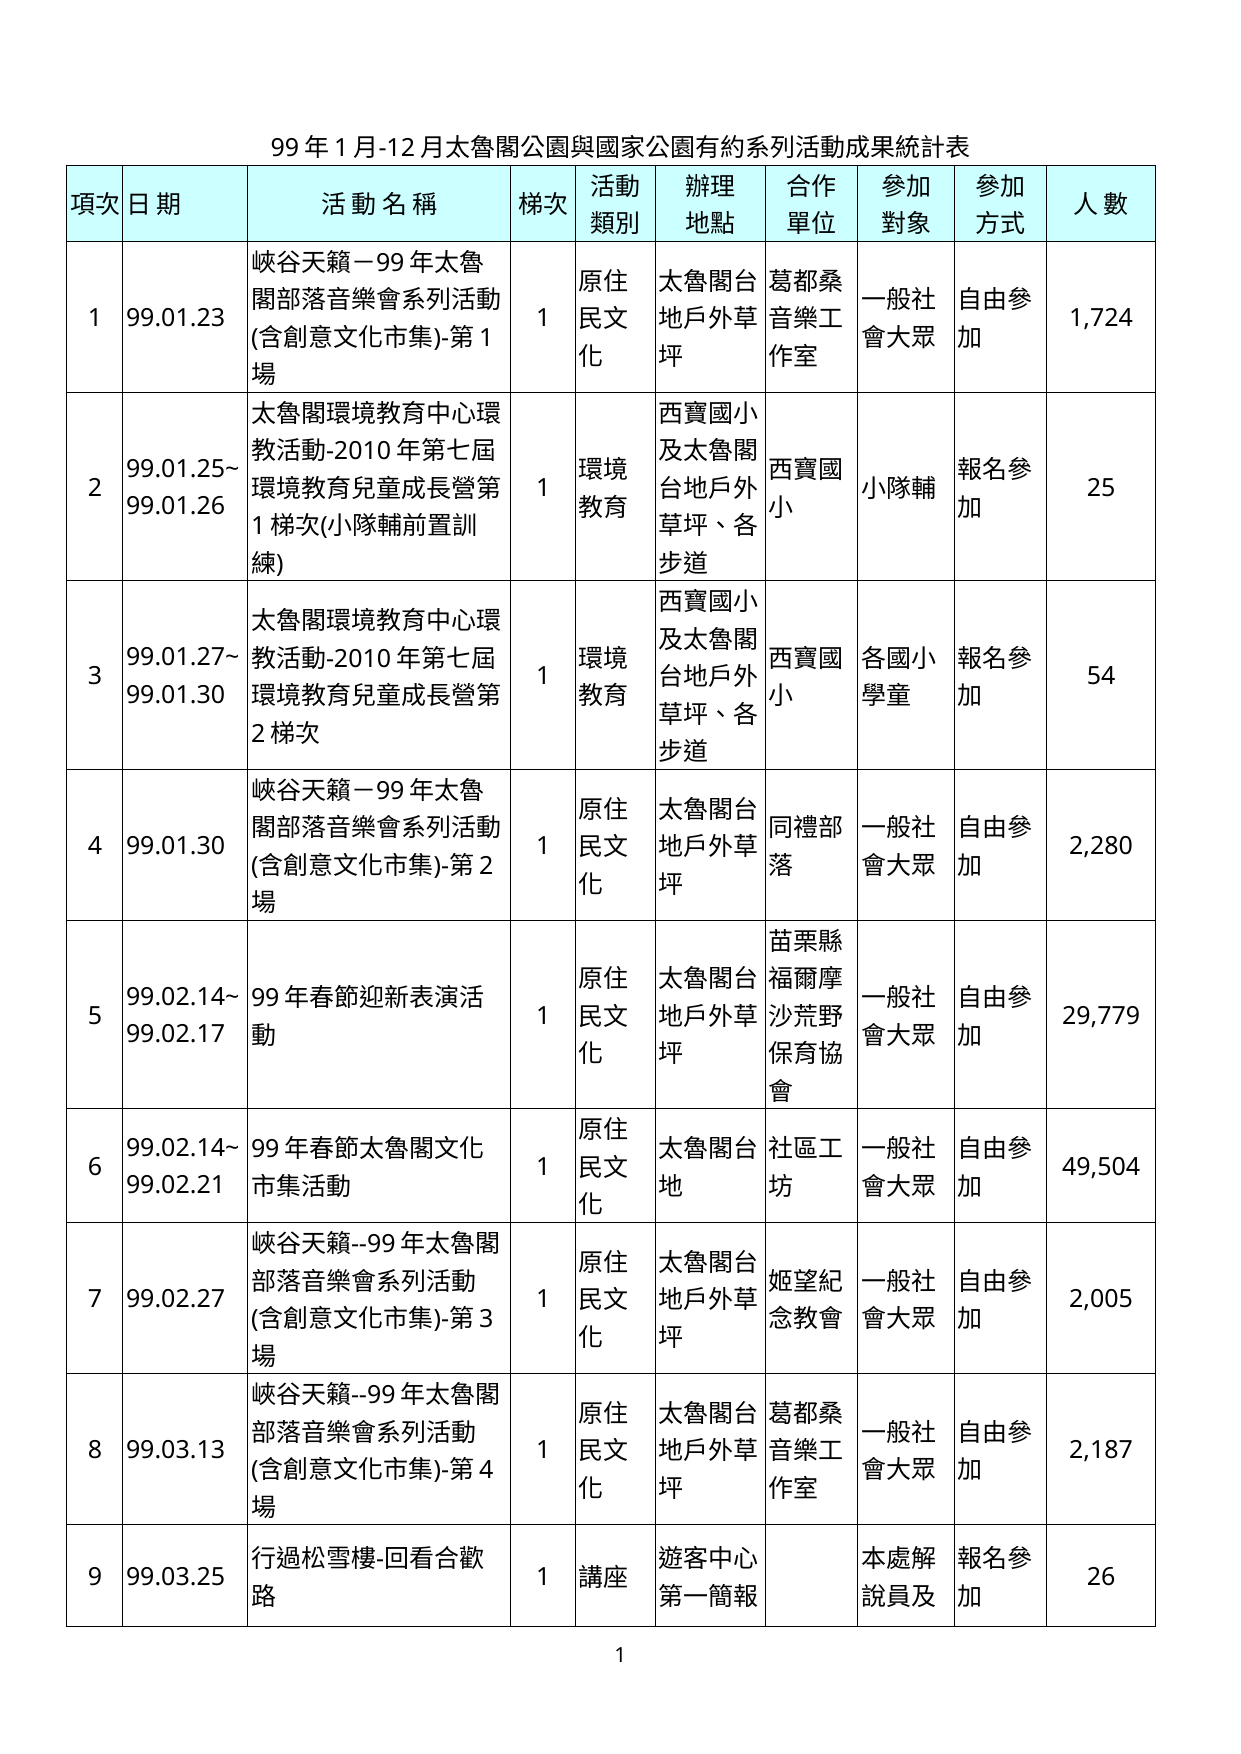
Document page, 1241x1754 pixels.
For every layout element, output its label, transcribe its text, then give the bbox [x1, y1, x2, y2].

table_cell 1 [511, 1525, 575, 1626]
table_header 日 期 [123, 166, 247, 241]
table_cell 原住民文化 [576, 1223, 655, 1373]
table_cell 1 [511, 921, 575, 1108]
table_cell 1 [67, 242, 122, 392]
table_cell 原住民文化 [576, 770, 655, 920]
table_cell 99.01.27~ 99.01.30 [123, 581, 247, 769]
table_cell 報名參加 [955, 1525, 1046, 1626]
table_cell [766, 1525, 857, 1626]
table_cell 報名參加 [955, 393, 1046, 580]
table_cell 西寶國小 [766, 581, 857, 769]
table_cell 一般社會大眾 [858, 770, 954, 920]
table_cell 1 [511, 770, 575, 920]
table_cell 2,005 [1047, 1223, 1155, 1373]
table_cell 99.02.14~ 99.02.21 [123, 1109, 247, 1222]
table_cell 2,187 [1047, 1374, 1155, 1524]
table_cell 一般社會大眾 [858, 242, 954, 392]
table_cell 自由參加 [955, 1109, 1046, 1222]
table_cell 29,779 [1047, 921, 1155, 1108]
table_cell 苗栗縣福爾摩沙荒野保育協會 [766, 921, 857, 1108]
table_cell 自由參加 [955, 770, 1046, 920]
table_cell 1 [511, 581, 575, 769]
table_cell 原住民文化 [576, 242, 655, 392]
table_cell 各國小學童 [858, 581, 954, 769]
table_cell 2 [67, 393, 122, 580]
table_header 參加 方式 [955, 166, 1046, 241]
table_header 人 數 [1047, 166, 1155, 241]
table_cell 原住民文化 [576, 1109, 655, 1222]
table_cell 峽谷天籟－99年太魯閣部落音樂會系列活動(含創意文化市集)-第1場 [248, 242, 510, 392]
table_cell 本處解說員及 [858, 1525, 954, 1626]
table_cell 一般社會大眾 [858, 1374, 954, 1524]
table_cell 姬望紀念教會 [766, 1223, 857, 1373]
table_cell 環境教育 [576, 581, 655, 769]
table_cell 8 [67, 1374, 122, 1524]
table_cell 小隊輔 [858, 393, 954, 580]
table_cell 報名參加 [955, 581, 1046, 769]
table_header 辦理 地點 [656, 166, 765, 241]
table_header 活 動 名 稱 [248, 166, 510, 241]
table_cell 1 [511, 393, 575, 580]
table_cell 原住民文化 [576, 921, 655, 1108]
table_cell 49,504 [1047, 1109, 1155, 1222]
table_cell 26 [1047, 1525, 1155, 1626]
table_cell 99.02.14~ 99.02.17 [123, 921, 247, 1108]
table_cell 太魯閣台地戶外草坪 [656, 1223, 765, 1373]
table_cell 西寶國小 [766, 393, 857, 580]
table_cell 講座 [576, 1525, 655, 1626]
table_cell 太魯閣台地戶外草坪 [656, 1374, 765, 1524]
table_cell 太魯閣台地戶外草坪 [656, 242, 765, 392]
table_cell 3 [67, 581, 122, 769]
table_cell 西寶國小及太魯閣台地戶外草坪、各步道 [656, 393, 765, 580]
table_cell 2,280 [1047, 770, 1155, 920]
table_cell 自由參加 [955, 1223, 1046, 1373]
table_cell 峽谷天籟--99年太魯閣部落音樂會系列活動(含創意文化市集)-第4場 [248, 1374, 510, 1524]
table_cell 1 [511, 1109, 575, 1222]
table_cell 99年春節迎新表演活動 [248, 921, 510, 1108]
table_header 活動 類別 [576, 166, 655, 241]
table_cell 太魯閣環境教育中心環教活動-2010年第七屆環境教育兒童成長營第1梯次(小隊輔前置訓練) [248, 393, 510, 580]
table_cell 一般社會大眾 [858, 921, 954, 1108]
table_cell 1 [511, 1223, 575, 1373]
table_cell 99.03.25 [123, 1525, 247, 1626]
table_cell 99年春節太魯閣文化市集活動 [248, 1109, 510, 1222]
table_cell 一般社會大眾 [858, 1109, 954, 1222]
table_cell 99.01.23 [123, 242, 247, 392]
table_cell 太魯閣台地戶外草坪 [656, 921, 765, 1108]
table_cell 9 [67, 1525, 122, 1626]
table_cell 峽谷天籟--99年太魯閣部落音樂會系列活動(含創意文化市集)-第3場 [248, 1223, 510, 1373]
text 99年1月-12月太魯閣公園與國家公園有約系列活動成果統計表 [112, 127, 1128, 164]
table_header 項次 [67, 166, 122, 241]
table_header 合作 單位 [766, 166, 857, 241]
table_cell 同禮部落 [766, 770, 857, 920]
table_cell 太魯閣台地 [656, 1109, 765, 1222]
table_cell 1,724 [1047, 242, 1155, 392]
table_cell 原住民文化 [576, 1374, 655, 1524]
table_cell 6 [67, 1109, 122, 1222]
table_cell 一般社會大眾 [858, 1223, 954, 1373]
table_cell 太魯閣環境教育中心環教活動-2010年第七屆環境教育兒童成長營第2梯次 [248, 581, 510, 769]
table_cell 葛都桑音樂工作室 [766, 1374, 857, 1524]
table_cell 西寶國小及太魯閣台地戶外草坪、各步道 [656, 581, 765, 769]
table_cell 99.01.25~ 99.01.26 [123, 393, 247, 580]
table_cell 4 [67, 770, 122, 920]
table_cell 54 [1047, 581, 1155, 769]
table_cell 自由參加 [955, 921, 1046, 1108]
table_cell 環境教育 [576, 393, 655, 580]
table_cell 太魯閣台地戶外草坪 [656, 770, 765, 920]
table_cell 99.01.30 [123, 770, 247, 920]
table_cell 25 [1047, 393, 1155, 580]
table_cell 1 [511, 1374, 575, 1524]
table_header 梯次 [511, 166, 575, 241]
table_cell 遊客中心第一簡報 [656, 1525, 765, 1626]
table_cell 社區工坊 [766, 1109, 857, 1222]
table_cell 99.02.27 [123, 1223, 247, 1373]
table_cell 1 [511, 242, 575, 392]
table_cell 5 [67, 921, 122, 1108]
table_header 參加 對象 [858, 166, 954, 241]
table_cell 自由參加 [955, 242, 1046, 392]
table_cell 葛都桑音樂工作室 [766, 242, 857, 392]
table_cell 99.03.13 [123, 1374, 247, 1524]
table_cell 自由參加 [955, 1374, 1046, 1524]
table_cell 行過松雪樓-回看合歡路 [248, 1525, 510, 1626]
table_cell 峽谷天籟－99年太魯閣部落音樂會系列活動(含創意文化市集)-第2場 [248, 770, 510, 920]
table_cell 7 [67, 1223, 122, 1373]
